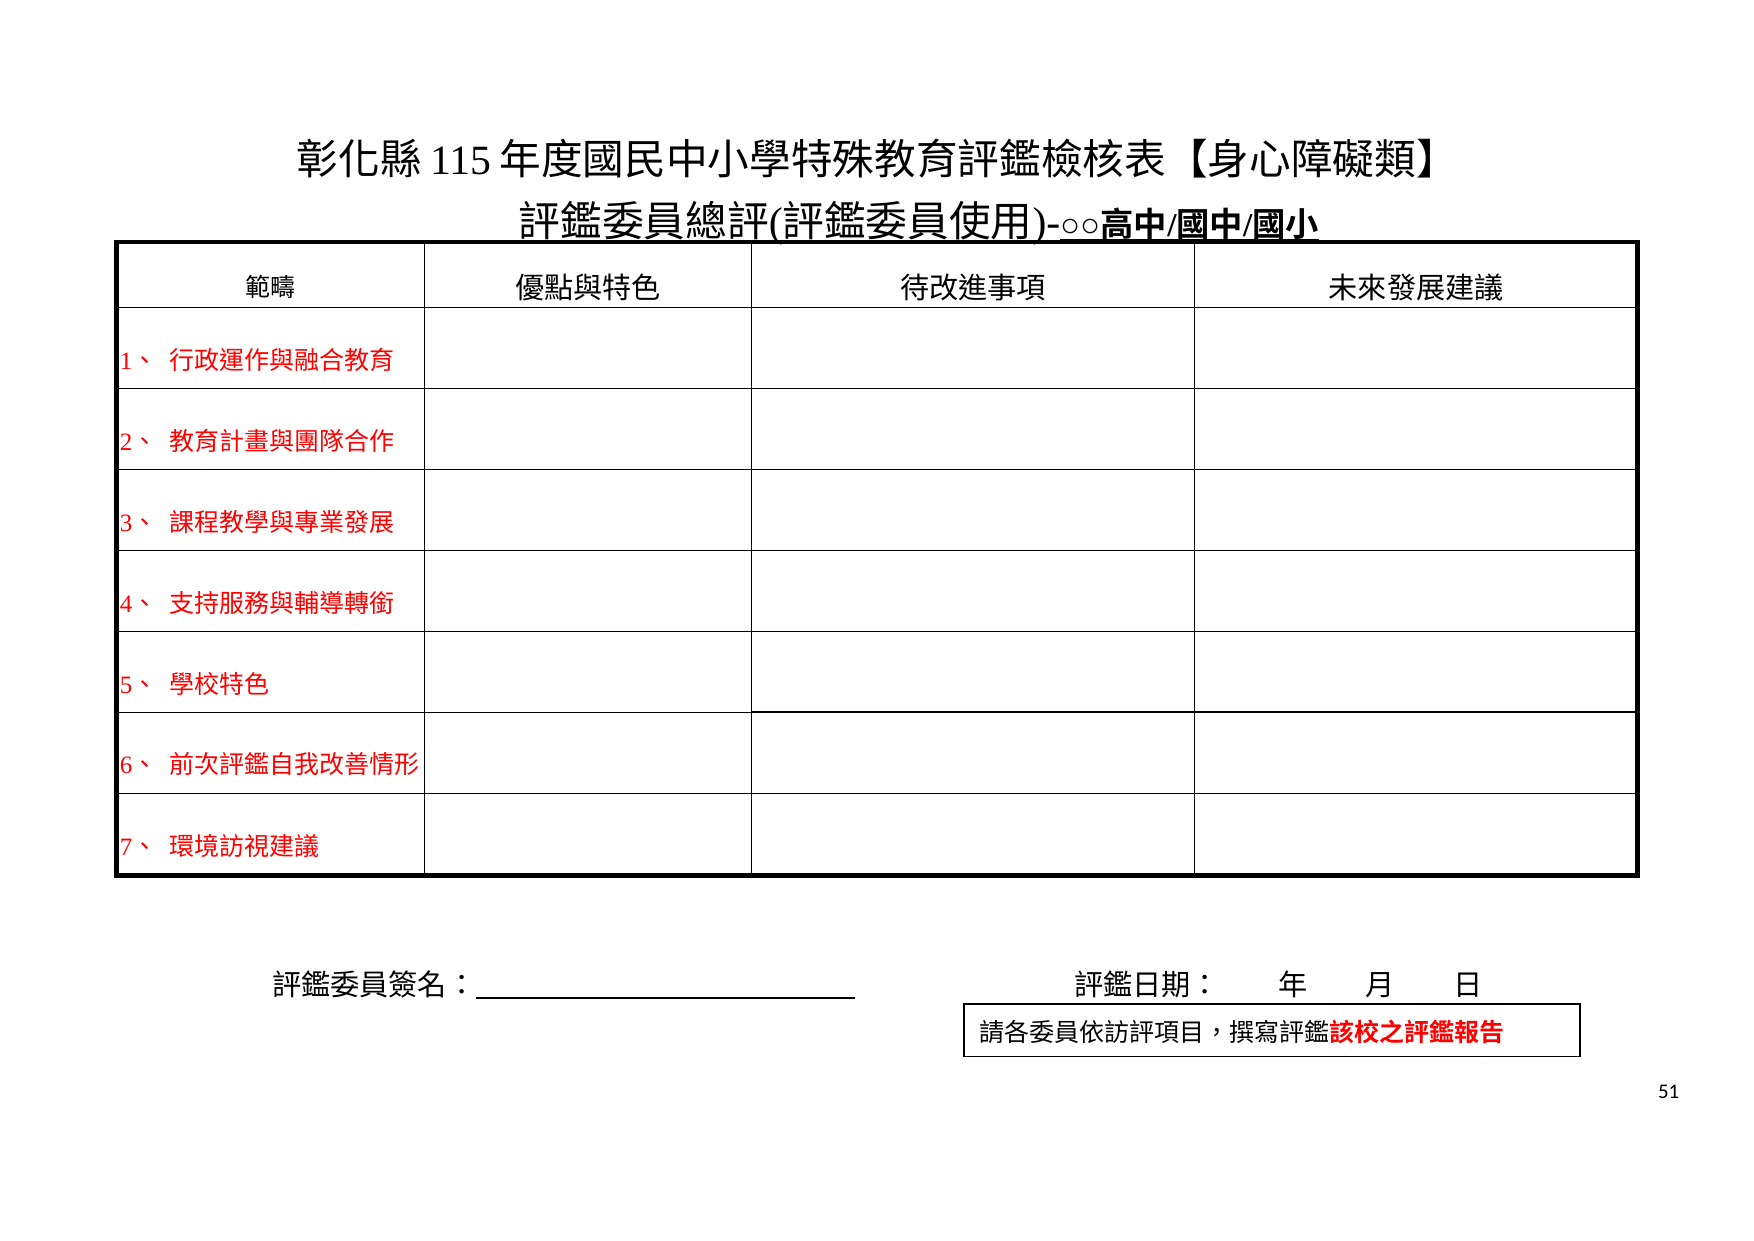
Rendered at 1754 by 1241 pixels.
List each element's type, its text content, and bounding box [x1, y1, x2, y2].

table_cell [752, 794, 1194, 873]
table_cell [425, 632, 751, 711]
table_header 待改進事項 [752, 244, 1194, 307]
text 彰化縣115年度國民中小學特殊教育評鑑檢核表【身心障礙類】 [75, 114, 1679, 177]
table_cell [1195, 308, 1635, 388]
table_header 未來發展建議 [1195, 244, 1635, 307]
table_cell [425, 713, 751, 792]
table_cell 行政運作與融合教育 [119, 308, 424, 388]
table_cell [752, 632, 1194, 711]
table_cell 環境訪視建議 [119, 794, 424, 873]
table_header 優點與特色 [425, 244, 751, 307]
table_cell 課程教學與專業發展 [119, 470, 424, 549]
table_cell 支持服務與輔導轉銜 [119, 551, 424, 631]
table_header 範疇 [119, 244, 424, 307]
table_cell [425, 551, 751, 631]
table_cell [1195, 551, 1635, 631]
table_cell [425, 470, 751, 549]
table_cell [1195, 470, 1635, 549]
table_cell [425, 794, 751, 873]
table_cell [752, 713, 1194, 792]
table_cell 前次評鑑自我改善情形 [119, 713, 424, 792]
text 評鑑委員總評(評鑑委員使用)-○○高中/國中/國小 [75, 177, 1679, 239]
table_cell [1195, 632, 1635, 711]
text 請各委員依訪評項目，撰寫評鑑該校之評鑑報告 [979, 1012, 1564, 1048]
text 評鑑委員簽名： 評鑑日期： 年 月 日 [75, 941, 1679, 1003]
table_cell [1195, 794, 1635, 873]
text [965, 1005, 1579, 1056]
table_cell [425, 308, 751, 388]
table_cell [752, 308, 1194, 388]
table_cell [1195, 389, 1635, 469]
table_cell 學校特色 [119, 632, 424, 711]
table_cell 教育計畫與團隊合作 [119, 389, 424, 469]
table_cell [752, 389, 1194, 469]
table_cell [752, 470, 1194, 549]
table_cell [752, 551, 1194, 631]
table_cell [425, 389, 751, 469]
table_cell [1195, 713, 1635, 792]
